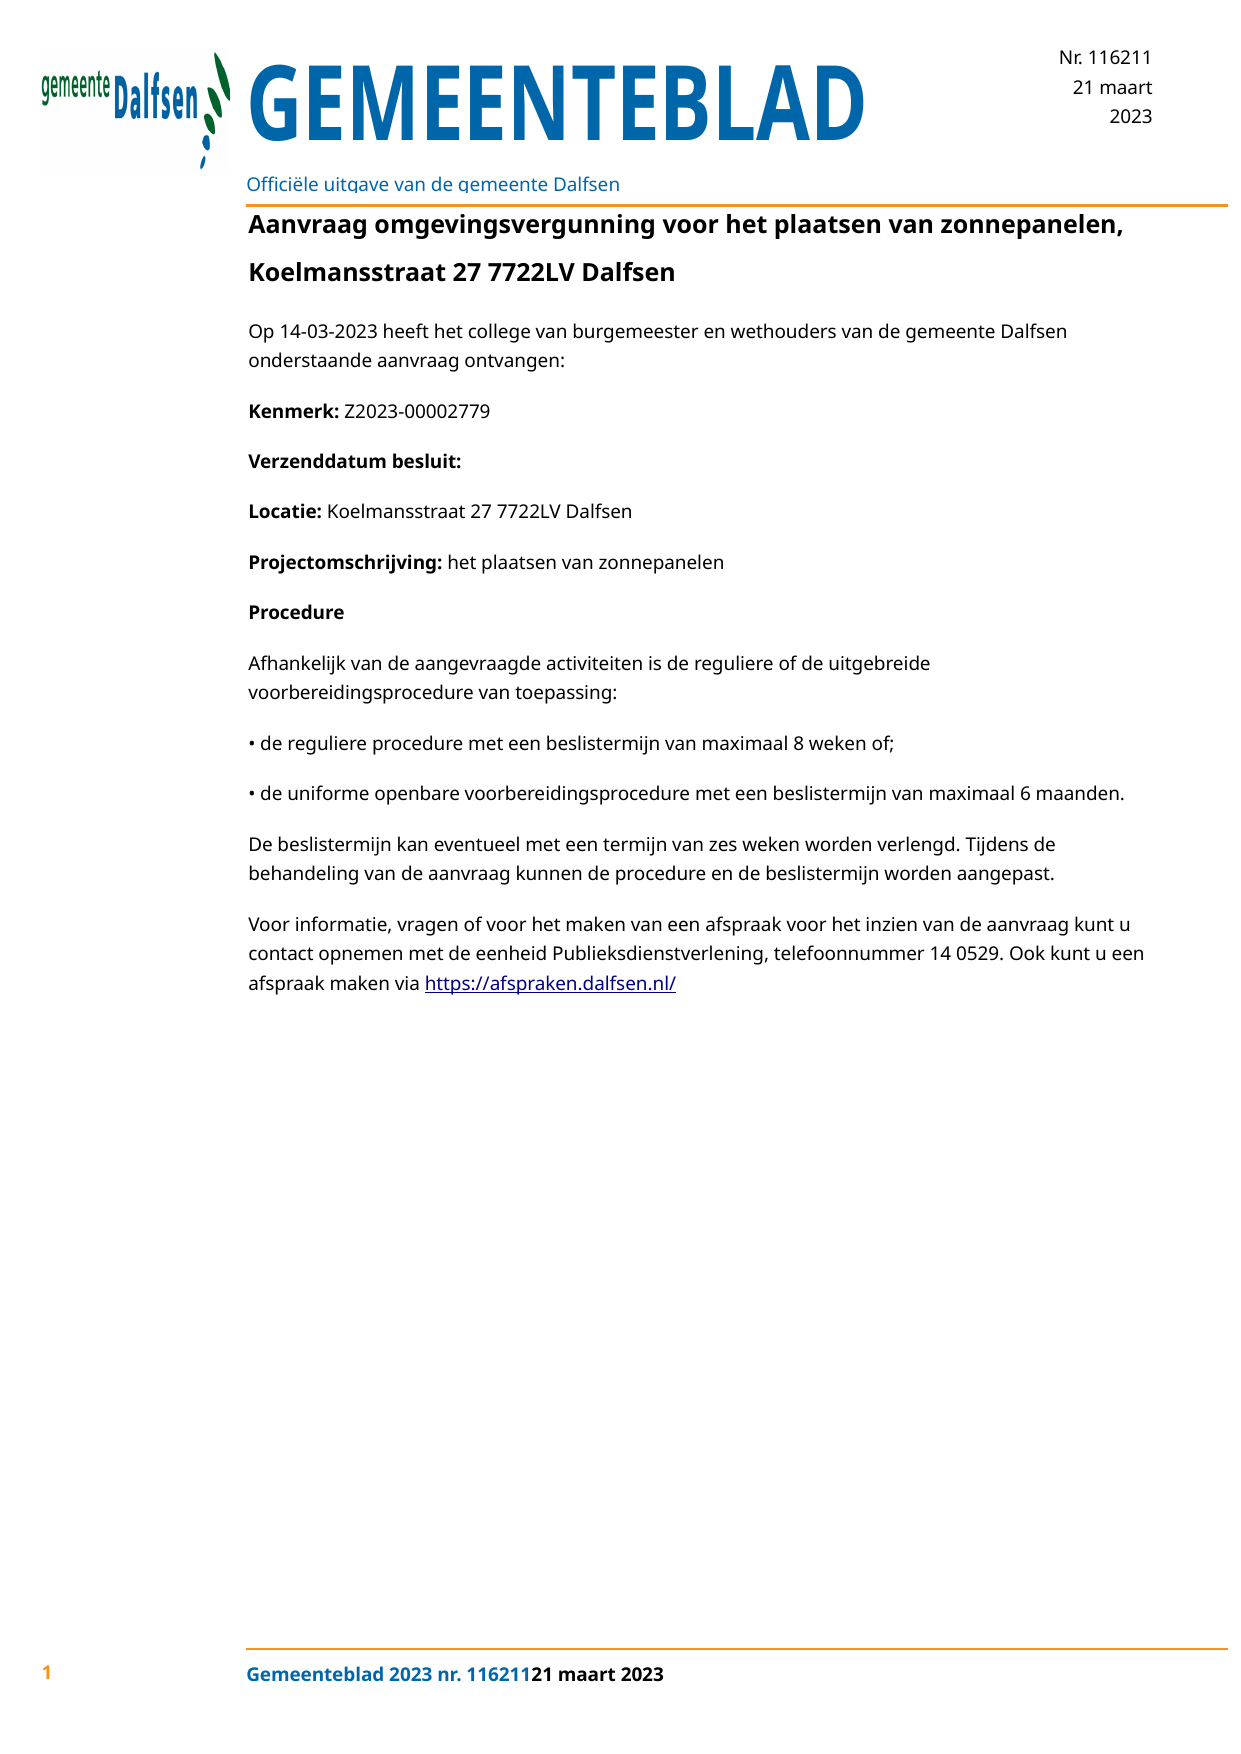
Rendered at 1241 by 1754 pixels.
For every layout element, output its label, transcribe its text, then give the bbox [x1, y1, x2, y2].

text Voor informatie, vragen of voor het maken van een afspraak voor het inzien van de aanvraag kunt u contact opnemen met de eenheid Publieksdienstverlening, telefoonnummer 14 0529. Ook kunt u een afspraak maken via https://afspraken.dalfsen.nl/ [248, 911, 1152, 996]
text Procedure [248, 599, 1152, 625]
text Verzenddatum besluit: [248, 448, 1152, 474]
text Kenmerk: Z2023-00002779 [248, 398, 1152, 424]
text De beslistermijn kan eventueel met een termijn van zes weken worden verlengd. Tijdens de behandeling van de aanvraag kunnen de procedure en de beslistermijn worden aangepast. [248, 831, 1152, 886]
text Afhankelijk van de aangevraagde activiteiten is de reguliere of de uitgebreide voorbereidingsprocedure van toepassing: [248, 650, 1152, 705]
text • de uniforme openbare voorbereidingsprocedure met een beslistermijn van maximaal 6 maanden. [248, 780, 1152, 806]
text Locatie: Koelmansstraat 27 7722LV Dalfsen [248, 499, 1152, 524]
text Projectomschrijving: het plaatsen van zonnepanelen [248, 549, 1152, 575]
picture [41, 47, 231, 172]
text • de reguliere procedure met een beslistermijn van maximaal 8 weken of; [248, 730, 1152, 756]
text Aanvraag omgevingsvergunning voor het plaatsen van zonnepanelen, Koelmansstraat 27 7722LV Dalfsen [248, 207, 1152, 288]
text Op 14-03-2023 heeft het college van burgemeester en wethouders van de gemeente Dalfsen onderstaande aanvraag ontvangen: [248, 318, 1152, 373]
